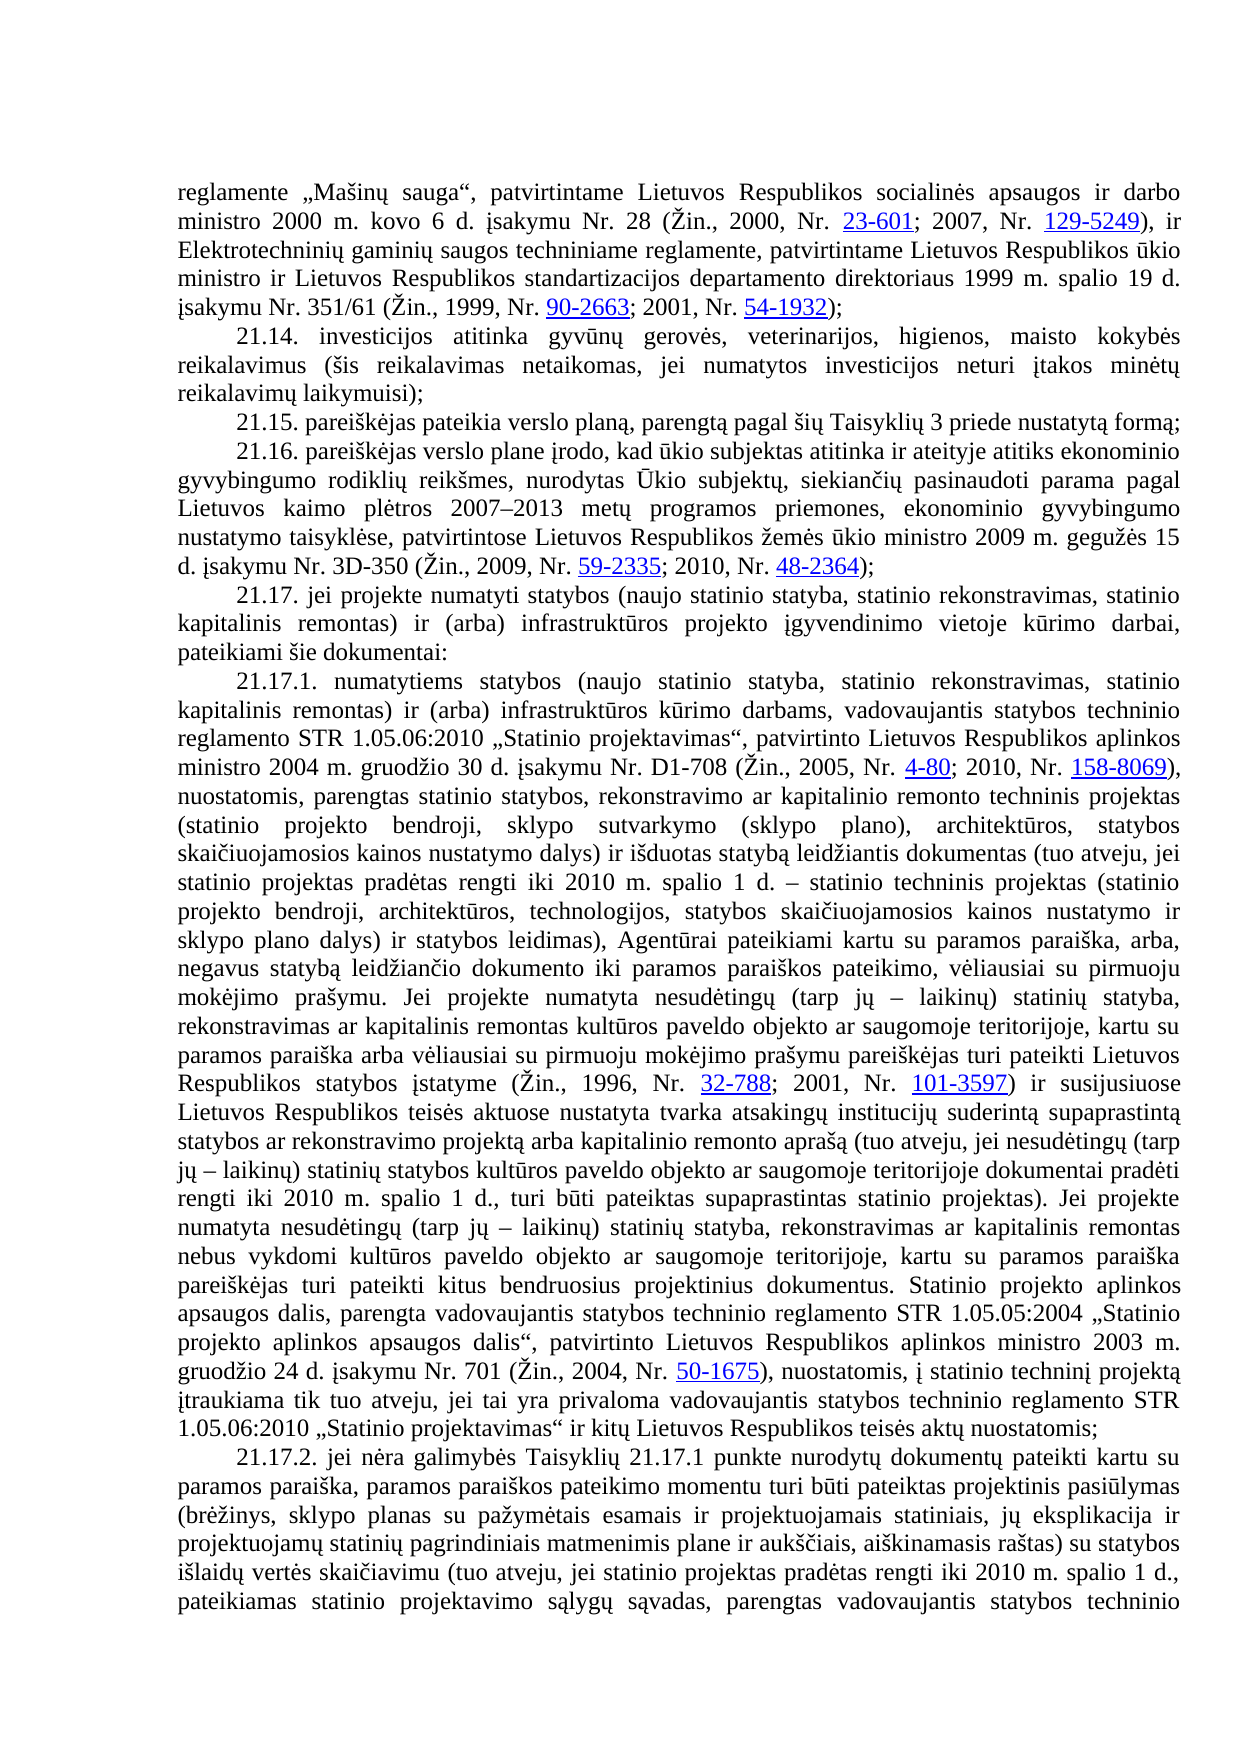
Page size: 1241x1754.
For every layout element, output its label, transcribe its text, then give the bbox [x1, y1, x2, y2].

text 21.17.2. jei nėra galimybės Taisyklių 21.17.1 punkte nurodytų dokumentų pateikti kartu su paramos paraiška, paramos paraiškos pateikimo momentu turi būti pateiktas projektinis pasiūlymas (brėžinys, sklypo planas su pažymėtais esamais ir projektuojamais statiniais, jų eksplikacija ir projektuojamų statinių pagrindiniais matmenimis plane ir aukščiais, aiškinamasis raštas) su statybos išlaidų vertės skaičiavimu (tuo atveju, jei statinio projektas pradėtas rengti iki 2010 m. spalio 1 d., pateikiamas statinio projektavimo sąlygų sąvadas, parengtas vadovaujantis statybos techninio [177, 1442, 1181, 1615]
text 21.17.1. numatytiems statybos (naujo statinio statyba, statinio rekonstravimas, statinio kapitalinis remontas) ir (arba) infrastruktūros kūrimo darbams, vadovaujantis statybos techninio reglamento STR 1.05.06:2010 „Statinio projektavimas“, patvirtinto Lietuvos Respublikos aplinkos ministro 2004 m. gruodžio 30 d. įsakymu Nr. D1-708 (Žin., 2005, Nr. 4-80; 2010, Nr. 158-8069), nuostatomis, parengtas statinio statybos, rekonstravimo ar kapitalinio remonto techninis projektas (statinio projekto bendroji, sklypo sutvarkymo (sklypo plano), architektūros, statybos skaičiuojamosios kainos nustatymo dalys) ir išduotas statybą leidžiantis dokumentas (tuo atveju, jei statinio projektas pradėtas rengti iki 2010 m. spalio 1 d. – statinio techninis projektas (statinio projekto bendroji, architektūros, technologijos, statybos skaičiuojamosios kainos nustatymo ir sklypo plano dalys) ir statybos leidimas), Agentūrai pateikiami kartu su paramos paraiška, arba, negavus statybą leidžiančio dokumento iki paramos paraiškos pateikimo, vėliausiai su pirmuoju mokėjimo prašymu. Jei projekte numatyta nesudėtingų (tarp jų – laikinų) statinių statyba, rekonstravimas ar kapitalinis remontas kultūros paveldo objekto ar saugomoje teritorijoje, kartu su paramos paraiška arba vėliausiai su pirmuoju mokėjimo prašymu pareiškėjas turi pateikti Lietuvos Respublikos statybos įstatyme (Žin., 1996, Nr. 32-788; 2001, Nr. 101-3597) ir susijusiuose Lietuvos Respublikos teisės aktuose nustatyta tvarka atsakingų institucijų suderintą supaprastintą statybos ar rekonstravimo projektą arba kapitalinio remonto aprašą (tuo atveju, jei nesudėtingų (tarp jų – laikinų) statinių statybos kultūros paveldo objekto ar saugomoje teritorijoje dokumentai pradėti rengti iki 2010 m. spalio 1 d., turi būti pateiktas supaprastintas statinio projektas). Jei projekte numatyta nesudėtingų (tarp jų – laikinų) statinių statyba, rekonstravimas ar kapitalinis remontas nebus vykdomi kultūros paveldo objekto ar saugomoje teritorijoje, kartu su paramos paraiška pareiškėjas turi pateikti kitus bendruosius projektinius dokumentus. Statinio projekto aplinkos apsaugos dalis, parengta vadovaujantis statybos techninio reglamento STR 1.05.05:2004 „Statinio projekto aplinkos apsaugos dalis“, patvirtinto Lietuvos Respublikos aplinkos ministro 2003 m. gruodžio 24 d. įsakymu Nr. 701 (Žin., 2004, Nr. 50-1675), nuostatomis, į statinio techninį projektą įtraukiama tik tuo atveju, jei tai yra privaloma vadovaujantis statybos techninio reglamento STR 1.05.06:2010 „Statinio projektavimas“ ir kitų Lietuvos Respublikos teisės aktų nuostatomis; [177, 666, 1181, 1442]
text 21.15. pareiškėjas pateikia verslo planą, parengtą pagal šių Taisyklių 3 priede nustatytą formą; [177, 407, 1181, 436]
text 21.17. jei projekte numatyti statybos (naujo statinio statyba, statinio rekonstravimas, statinio kapitalinis remontas) ir (arba) infrastruktūros projekto įgyvendinimo vietoje kūrimo darbai, pateikiami šie dokumentai: [177, 580, 1181, 666]
text 21.14. investicijos atitinka gyvūnų gerovės, veterinarijos, higienos, maisto kokybės reikalavimus (šis reikalavimas netaikomas, jei numatytos investicijos neturi įtakos minėtų reikalavimų laikymuisi); [177, 321, 1181, 407]
text reglamente „Mašinų sauga“, patvirtintame Lietuvos Respublikos socialinės apsaugos ir darbo ministro 2000 m. kovo 6 d. įsakymu Nr. 28 (Žin., 2000, Nr. 23-601; 2007, Nr. 129-5249), ir Elektrotechninių gaminių saugos techniniame reglamente, patvirtintame Lietuvos Respublikos ūkio ministro ir Lietuvos Respublikos standartizacijos departamento direktoriaus 1999 m. spalio 19 d. įsakymu Nr. 351/61 (Žin., 1999, Nr. 90-2663; 2001, Nr. 54-1932); [177, 177, 1181, 321]
text 21.16. pareiškėjas verslo plane įrodo, kad ūkio subjektas atitinka ir ateityje atitiks ekonominio gyvybingumo rodiklių reikšmes, nurodytas Ūkio subjektų, siekiančių pasinaudoti parama pagal Lietuvos kaimo plėtros 2007–2013 metų programos priemones, ekonominio gyvybingumo nustatymo taisyklėse, patvirtintose Lietuvos Respublikos žemės ūkio ministro 2009 m. gegužės 15 d. įsakymu Nr. 3D-350 (Žin., 2009, Nr. 59-2335; 2010, Nr. 48-2364); [177, 436, 1181, 580]
